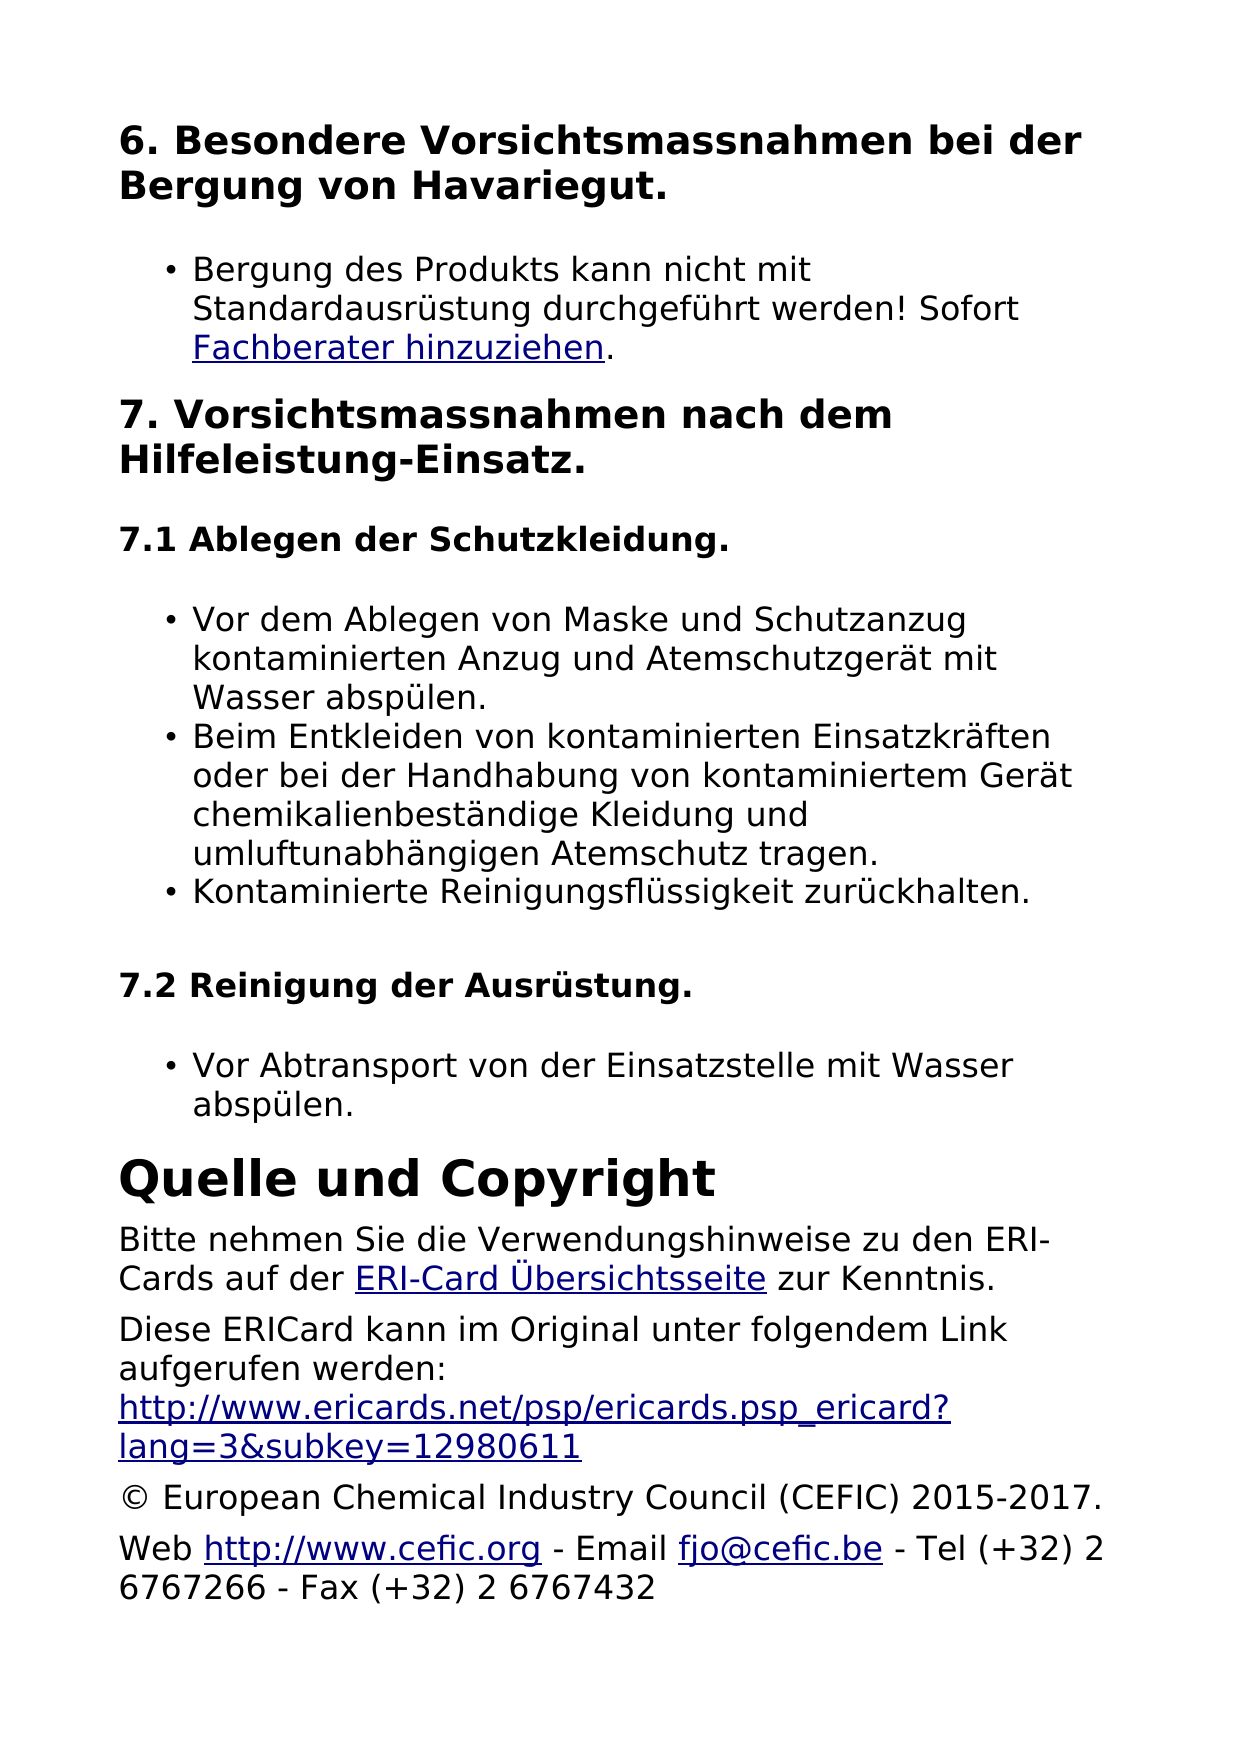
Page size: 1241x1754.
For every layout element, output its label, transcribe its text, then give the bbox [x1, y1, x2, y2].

list Beim Entkleiden von kontaminierten Einsatzkräften oder bei der Handhabung von kontaminiertem Gerät chemikalienbeständige Kleidung und umluftunabhängigen Atemschutz tragen. [177, 717, 1122, 873]
text Bitte nehmen Sie die Verwendungshinweise zu den ERI-Cards auf der ERI-Card Übersichtsseite zur Kenntnis. [118, 1220, 1122, 1298]
list Vor dem Ablegen von Maske und Schutzanzug kontaminierten Anzug und Atemschutzgerät mit Wasser abspülen. [177, 601, 1122, 717]
text Diese ERICard kann im Original unter folgendem Link aufgerufen werden: http://www.ericards.net/psp/ericards.psp_ericard?lang=3&subkey=12980611 [118, 1311, 1122, 1466]
subtitle Quelle und Copyright [118, 1150, 1122, 1208]
subtitle 6. Besondere Vorsichtsmassnahmen bei der Bergung von Havariegut. [118, 118, 1122, 208]
list Vor Abtransport von der Einsatzstelle mit Wasser abspülen. [177, 1047, 1122, 1125]
subtitle 7.2 Reinigung der Ausrüstung. [118, 966, 1122, 1005]
list Bergung des Produkts kann nicht mit Standardausrüstung durchgeführt werden! Sofort Fachberater hinzuziehen. [177, 251, 1122, 367]
text © European Chemical Industry Council (CEFIC) 2015-2017. [118, 1478, 1122, 1517]
subtitle 7.1 Ablegen der Schutzkleidung. [118, 520, 1122, 559]
subtitle 7. Vorsichtsmassnahmen nach dem Hilfeleistung-Einsatz. [118, 392, 1122, 482]
list Kontaminierte Reinigungsflüssigkeit zurückhalten. [177, 873, 1122, 912]
text Web http://www.cefic.org - Email fjo@cefic.be - Tel (+32) 2 6767266 - Fax (+32) 2 6767432 [118, 1530, 1122, 1608]
